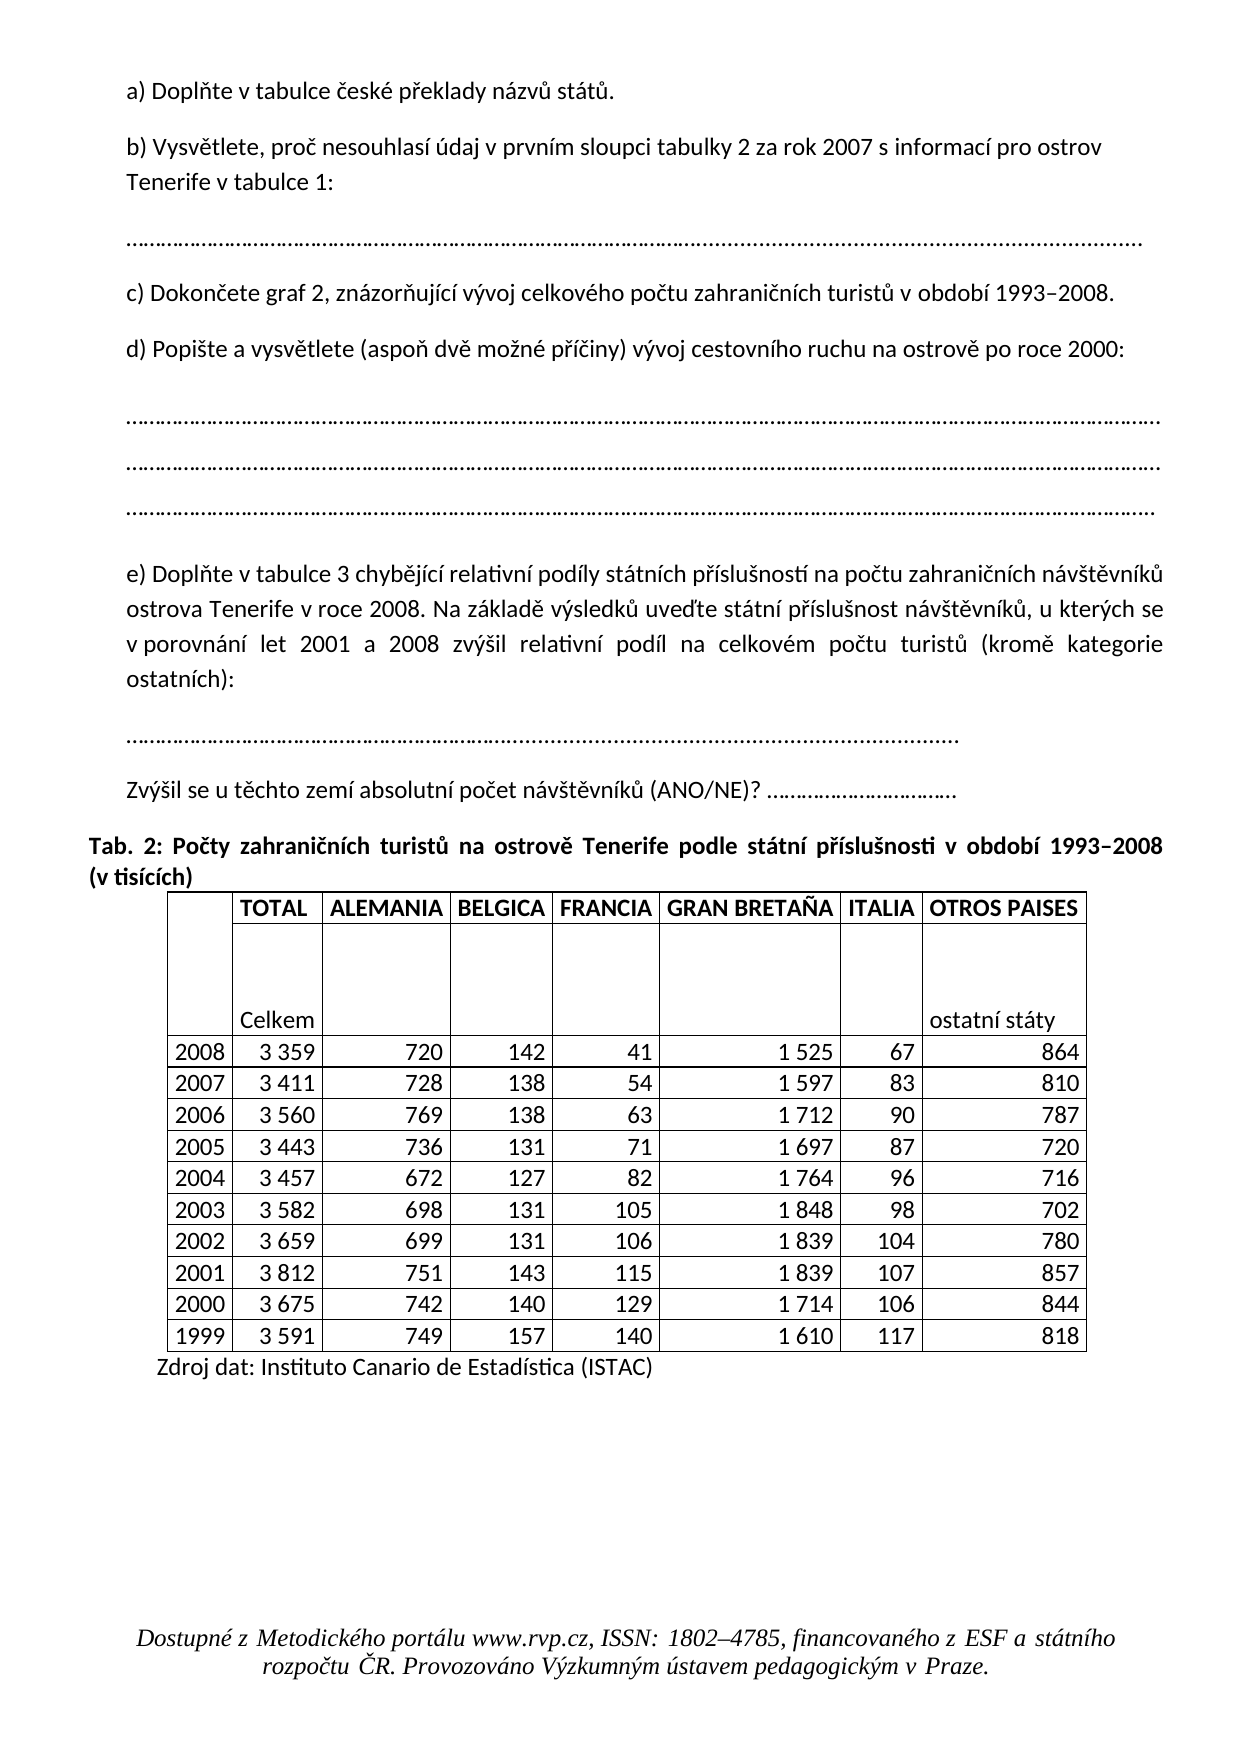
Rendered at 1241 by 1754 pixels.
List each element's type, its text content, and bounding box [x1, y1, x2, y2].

text …………………………………………………………………………………………………………………………………………………………………………………………………………………………………………………………………………………………………………………………………………………………………………………………………………………………………………………………………………………………….. [126, 400, 1165, 522]
table_cell 720 [323, 1036, 450, 1066]
table_cell 810 [923, 1068, 1086, 1098]
table_cell 780 [923, 1225, 1086, 1256]
text c) Dokončete graf 2, znázorňující vývoj celkového počtu zahraničních turistů v období 1993–2008. [126, 277, 1165, 308]
table_cell 2008 [168, 1036, 232, 1066]
table_cell 787 [923, 1099, 1086, 1129]
text Zvýšil se u těchto zemí absolutní počet návštěvníků (ANO/NE)? …………………………… [126, 774, 1165, 805]
table_cell 3 443 [233, 1131, 322, 1161]
text a) Doplňte v tabulce české překlady názvů států. [126, 75, 1165, 106]
table_cell 127 [451, 1162, 552, 1193]
table_cell 1 712 [660, 1099, 840, 1129]
table_cell 1 525 [660, 1036, 840, 1066]
table_header TOTAL [233, 893, 322, 923]
table_cell 138 [451, 1099, 552, 1129]
table_cell 115 [553, 1257, 659, 1287]
table_cell 3 411 [233, 1068, 322, 1098]
table_cell 87 [841, 1131, 922, 1161]
table_header GRAN BRETAÑA [660, 893, 840, 923]
table_cell 83 [841, 1068, 922, 1098]
table_cell 3 582 [233, 1194, 322, 1224]
table_cell 716 [923, 1162, 1086, 1193]
table_cell 857 [923, 1257, 1086, 1287]
table_cell 129 [553, 1289, 659, 1319]
table_cell 106 [553, 1225, 659, 1256]
table_cell 1 610 [660, 1320, 840, 1351]
table_cell 106 [841, 1289, 922, 1319]
table_cell 138 [451, 1068, 552, 1098]
table_cell 3 659 [233, 1225, 322, 1256]
table_cell 131 [451, 1131, 552, 1161]
table_cell 157 [451, 1320, 552, 1351]
table_cell [451, 924, 552, 1035]
table_cell 142 [451, 1036, 552, 1066]
table_cell 699 [323, 1225, 450, 1256]
table_cell 864 [923, 1036, 1086, 1066]
table_cell 2007 [168, 1068, 232, 1098]
table_cell 90 [841, 1099, 922, 1129]
table_cell 2006 [168, 1099, 232, 1129]
table_cell [323, 924, 450, 1035]
table_cell 3 457 [233, 1162, 322, 1193]
table_cell 1 764 [660, 1162, 840, 1193]
table_header OTROS PAISES [923, 893, 1086, 923]
table_cell 1999 [168, 1320, 232, 1351]
table_cell 702 [923, 1194, 1086, 1224]
table_header ITALIA [841, 893, 922, 923]
table_cell 728 [323, 1068, 450, 1098]
table_cell 749 [323, 1320, 450, 1351]
text b) Vysvětlete, proč nesouhlasí údaj v prvním sloupci tabulky 2 za rok 2007 s informací pro ostrov Tenerife v tabulce 1: [126, 131, 1165, 196]
table_cell 3 591 [233, 1320, 322, 1351]
table_cell 3 675 [233, 1289, 322, 1319]
table_cell 131 [451, 1194, 552, 1224]
table_cell 63 [553, 1099, 659, 1129]
table_cell 1 848 [660, 1194, 840, 1224]
table_header [168, 893, 232, 1035]
table_cell 3 812 [233, 1257, 322, 1287]
table_cell 140 [451, 1289, 552, 1319]
table_cell 672 [323, 1162, 450, 1193]
table_cell 698 [323, 1194, 450, 1224]
table_cell 2001 [168, 1257, 232, 1287]
table_cell 818 [923, 1320, 1086, 1351]
table_cell 98 [841, 1194, 922, 1224]
table_cell 117 [841, 1320, 922, 1351]
table_header ALEMANIA [323, 893, 450, 923]
table_cell 751 [323, 1257, 450, 1287]
table_cell 2005 [168, 1131, 232, 1161]
table_cell 71 [553, 1131, 659, 1161]
table_cell 769 [323, 1099, 450, 1129]
table_cell 844 [923, 1289, 1086, 1319]
table_cell 96 [841, 1162, 922, 1193]
table_cell [553, 924, 659, 1035]
table_cell 2004 [168, 1162, 232, 1193]
text d) Popište a vysvětlete (aspoň dvě možné příčiny) vývoj cestovního ruchu na ostrově po roce 2000: [126, 333, 1165, 364]
table_cell 2003 [168, 1194, 232, 1224]
table_cell 2002 [168, 1225, 232, 1256]
table_cell 720 [923, 1131, 1086, 1161]
text ………………………………………………………………………………………....................................................................... [126, 222, 1165, 252]
table_cell [841, 924, 922, 1035]
table_cell 1 839 [660, 1257, 840, 1287]
table_cell 742 [323, 1289, 450, 1319]
table_cell 104 [841, 1225, 922, 1256]
table_cell 105 [553, 1194, 659, 1224]
table_cell 67 [841, 1036, 922, 1066]
text Zdroj dat: Instituto Canario de Estadística (ISTAC) [89, 1352, 1165, 1382]
table_cell 3 359 [233, 1036, 322, 1066]
table_cell Celkem [233, 924, 322, 1035]
table_cell 3 560 [233, 1099, 322, 1129]
table_cell 140 [553, 1320, 659, 1351]
text Tab. 2: Počty zahraničních turistů na ostrově Tenerife podle státní příslušnosti v období 1993–2008 (v tisících) [89, 830, 1165, 891]
table_cell 54 [553, 1068, 659, 1098]
table_cell 2000 [168, 1289, 232, 1319]
text …………………………………………………………........................................................................ [126, 719, 1165, 749]
table_cell ostatní státy [923, 924, 1086, 1035]
table_cell 1 597 [660, 1068, 840, 1098]
table_cell 131 [451, 1225, 552, 1256]
table_cell 41 [553, 1036, 659, 1066]
table_cell 107 [841, 1257, 922, 1287]
table_cell 143 [451, 1257, 552, 1287]
table_cell 1 714 [660, 1289, 840, 1319]
table_cell 736 [323, 1131, 450, 1161]
table_cell 1 697 [660, 1131, 840, 1161]
table_header BELGICA [451, 893, 552, 923]
table_cell [660, 924, 840, 1035]
text e) Doplňte v tabulce 3 chybějící relativní podíly státních příslušností na počtu zahraničních návštěvníků ostrova Tenerife v roce 2008. Na základě výsledků uveďte státní příslušnost návštěvníků, u kterých se v porovnání let 2001 a 2008 zvýšil relativní podíl na celkovém počtu turistů (kromě kategorie ostatních): [126, 558, 1165, 693]
table_header FRANCIA [553, 893, 659, 923]
table_cell 82 [553, 1162, 659, 1193]
table_cell 1 839 [660, 1225, 840, 1256]
